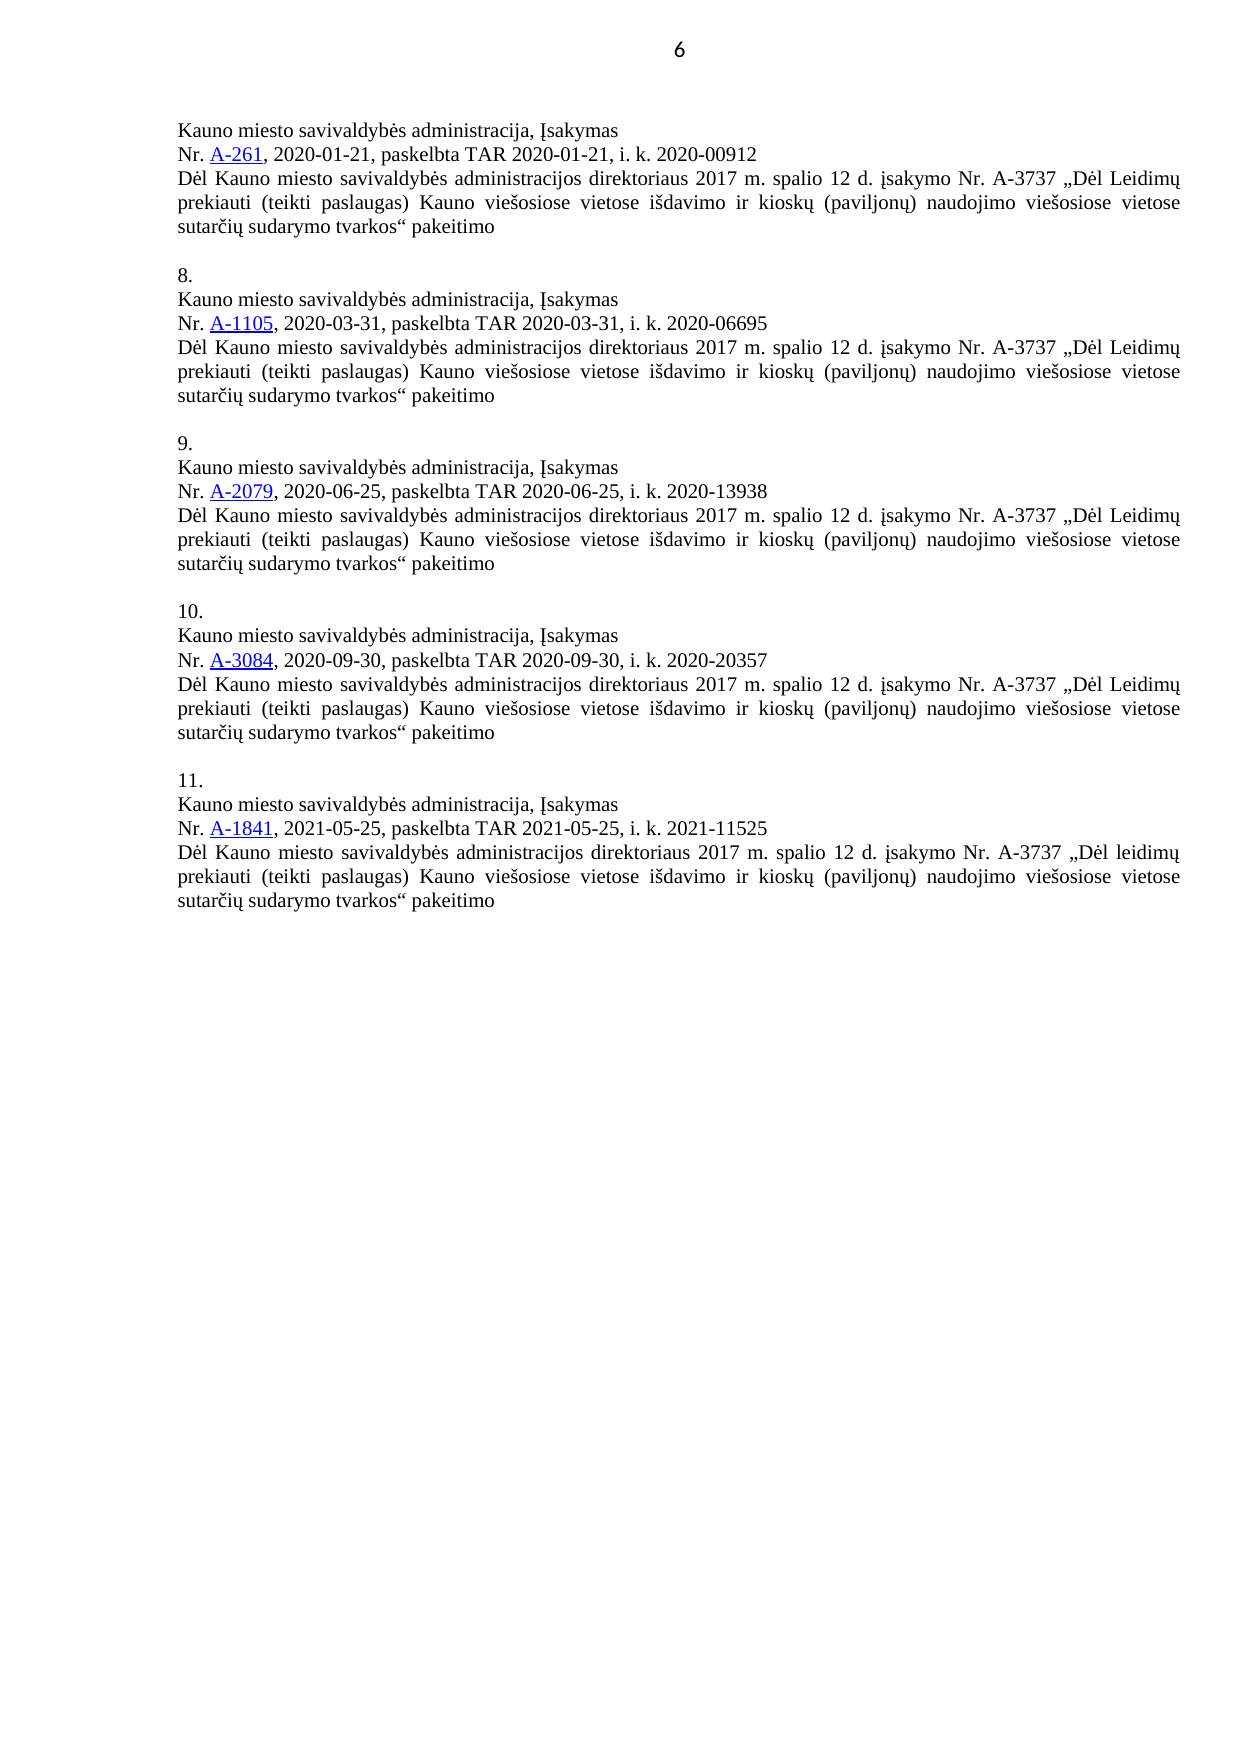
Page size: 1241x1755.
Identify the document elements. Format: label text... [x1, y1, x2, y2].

text Nr. A-261, 2020-01-21, paskelbta TAR 2020-01-21, i. k. 2020-00912 [177, 142, 1181, 166]
text 8. [177, 262, 1181, 287]
text Kauno miesto savivaldybės administracija, Įsakymas [177, 287, 1181, 311]
text Nr. A-1841, 2021-05-25, paskelbta TAR 2021-05-25, i. k. 2021-11525 [177, 816, 1181, 840]
text 9. [177, 431, 1181, 455]
text Dėl Kauno miesto savivaldybės administracijos direktoriaus 2017 m. spalio 12 d. įsakymo Nr. A-3737 „Dėl Leidimų prekiauti (teikti paslaugas) Kauno viešosiose vietose išdavimo ir kioskų (paviljonų) naudojimo viešosiose vietose sutarčių sudarymo tvarkos“ pakeitimo [177, 672, 1181, 744]
text Nr. A-1105, 2020-03-31, paskelbta TAR 2020-03-31, i. k. 2020-06695 [177, 311, 1181, 335]
text Kauno miesto savivaldybės administracija, Įsakymas [177, 623, 1181, 647]
text Nr. A-3084, 2020-09-30, paskelbta TAR 2020-09-30, i. k. 2020-20357 [177, 647, 1181, 672]
text 11. [177, 768, 1181, 792]
text Kauno miesto savivaldybės administracija, Įsakymas [177, 118, 1181, 142]
text Dėl Kauno miesto savivaldybės administracijos direktoriaus 2017 m. spalio 12 d. įsakymo Nr. A-3737 „Dėl leidimų prekiauti (teikti paslaugas) Kauno viešosiose vietose išdavimo ir kioskų (paviljonų) naudojimo viešosiose vietose sutarčių sudarymo tvarkos“ pakeitimo [177, 840, 1181, 912]
text 10. [177, 599, 1181, 623]
text Kauno miesto savivaldybės administracija, Įsakymas [177, 455, 1181, 479]
text Dėl Kauno miesto savivaldybės administracijos direktoriaus 2017 m. spalio 12 d. įsakymo Nr. A-3737 „Dėl Leidimų prekiauti (teikti paslaugas) Kauno viešosiose vietose išdavimo ir kioskų (paviljonų) naudojimo viešosiose vietose sutarčių sudarymo tvarkos“ pakeitimo [177, 335, 1181, 407]
text Dėl Kauno miesto savivaldybės administracijos direktoriaus 2017 m. spalio 12 d. įsakymo Nr. A-3737 „Dėl Leidimų prekiauti (teikti paslaugas) Kauno viešosiose vietose išdavimo ir kioskų (paviljonų) naudojimo viešosiose vietose sutarčių sudarymo tvarkos“ pakeitimo [177, 503, 1181, 575]
text Dėl Kauno miesto savivaldybės administracijos direktoriaus 2017 m. spalio 12 d. įsakymo Nr. A-3737 „Dėl Leidimų prekiauti (teikti paslaugas) Kauno viešosiose vietose išdavimo ir kioskų (paviljonų) naudojimo viešosiose vietose sutarčių sudarymo tvarkos“ pakeitimo [177, 166, 1181, 238]
text Kauno miesto savivaldybės administracija, Įsakymas [177, 792, 1181, 816]
text Nr. A-2079, 2020-06-25, paskelbta TAR 2020-06-25, i. k. 2020-13938 [177, 479, 1181, 503]
